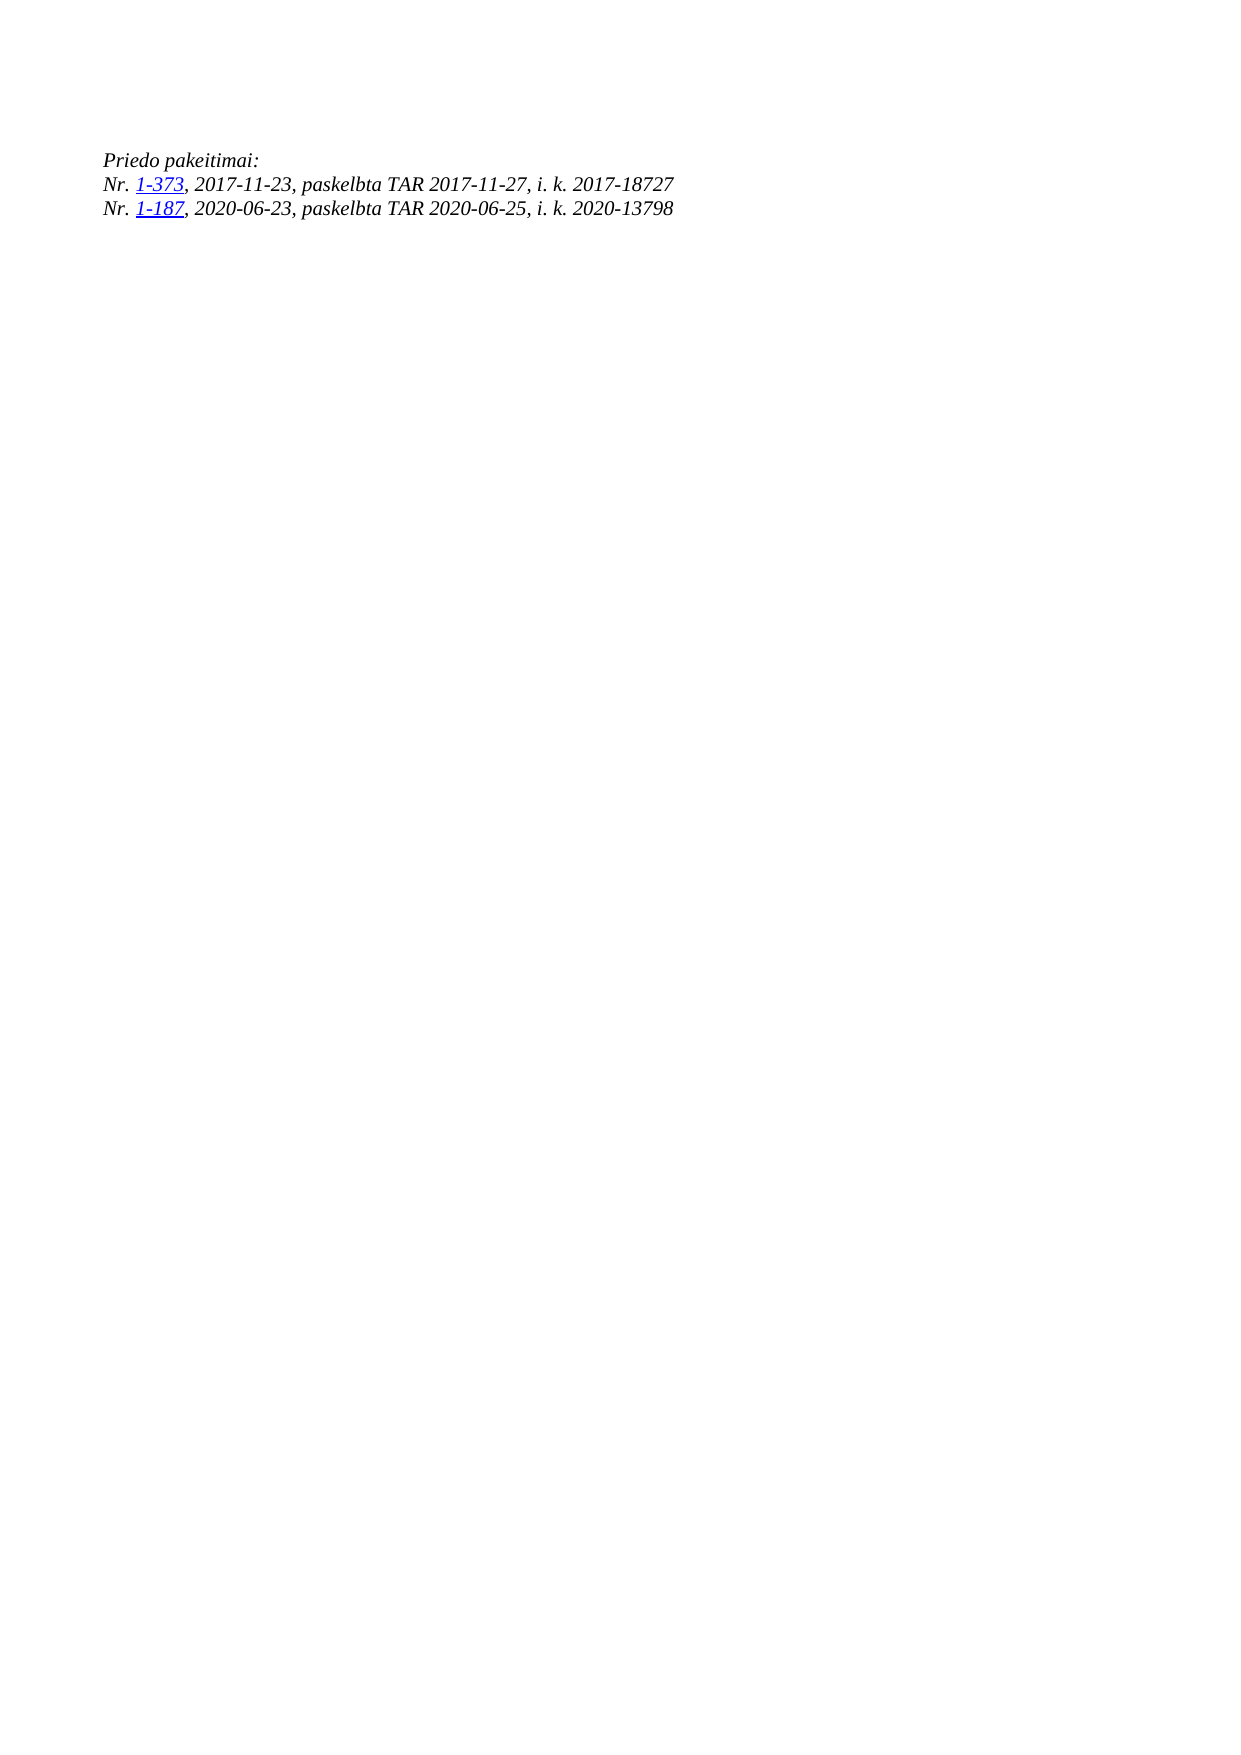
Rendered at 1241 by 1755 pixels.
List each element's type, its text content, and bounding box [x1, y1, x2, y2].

text Priedo pakeitimai: [103, 148, 1181, 172]
text Nr. 1-187, 2020-06-23, paskelbta TAR 2020-06-25, i. k. 2020-13798 [103, 196, 1181, 220]
text Nr. 1-373, 2017-11-23, paskelbta TAR 2017-11-27, i. k. 2017-18727 [103, 172, 1181, 196]
